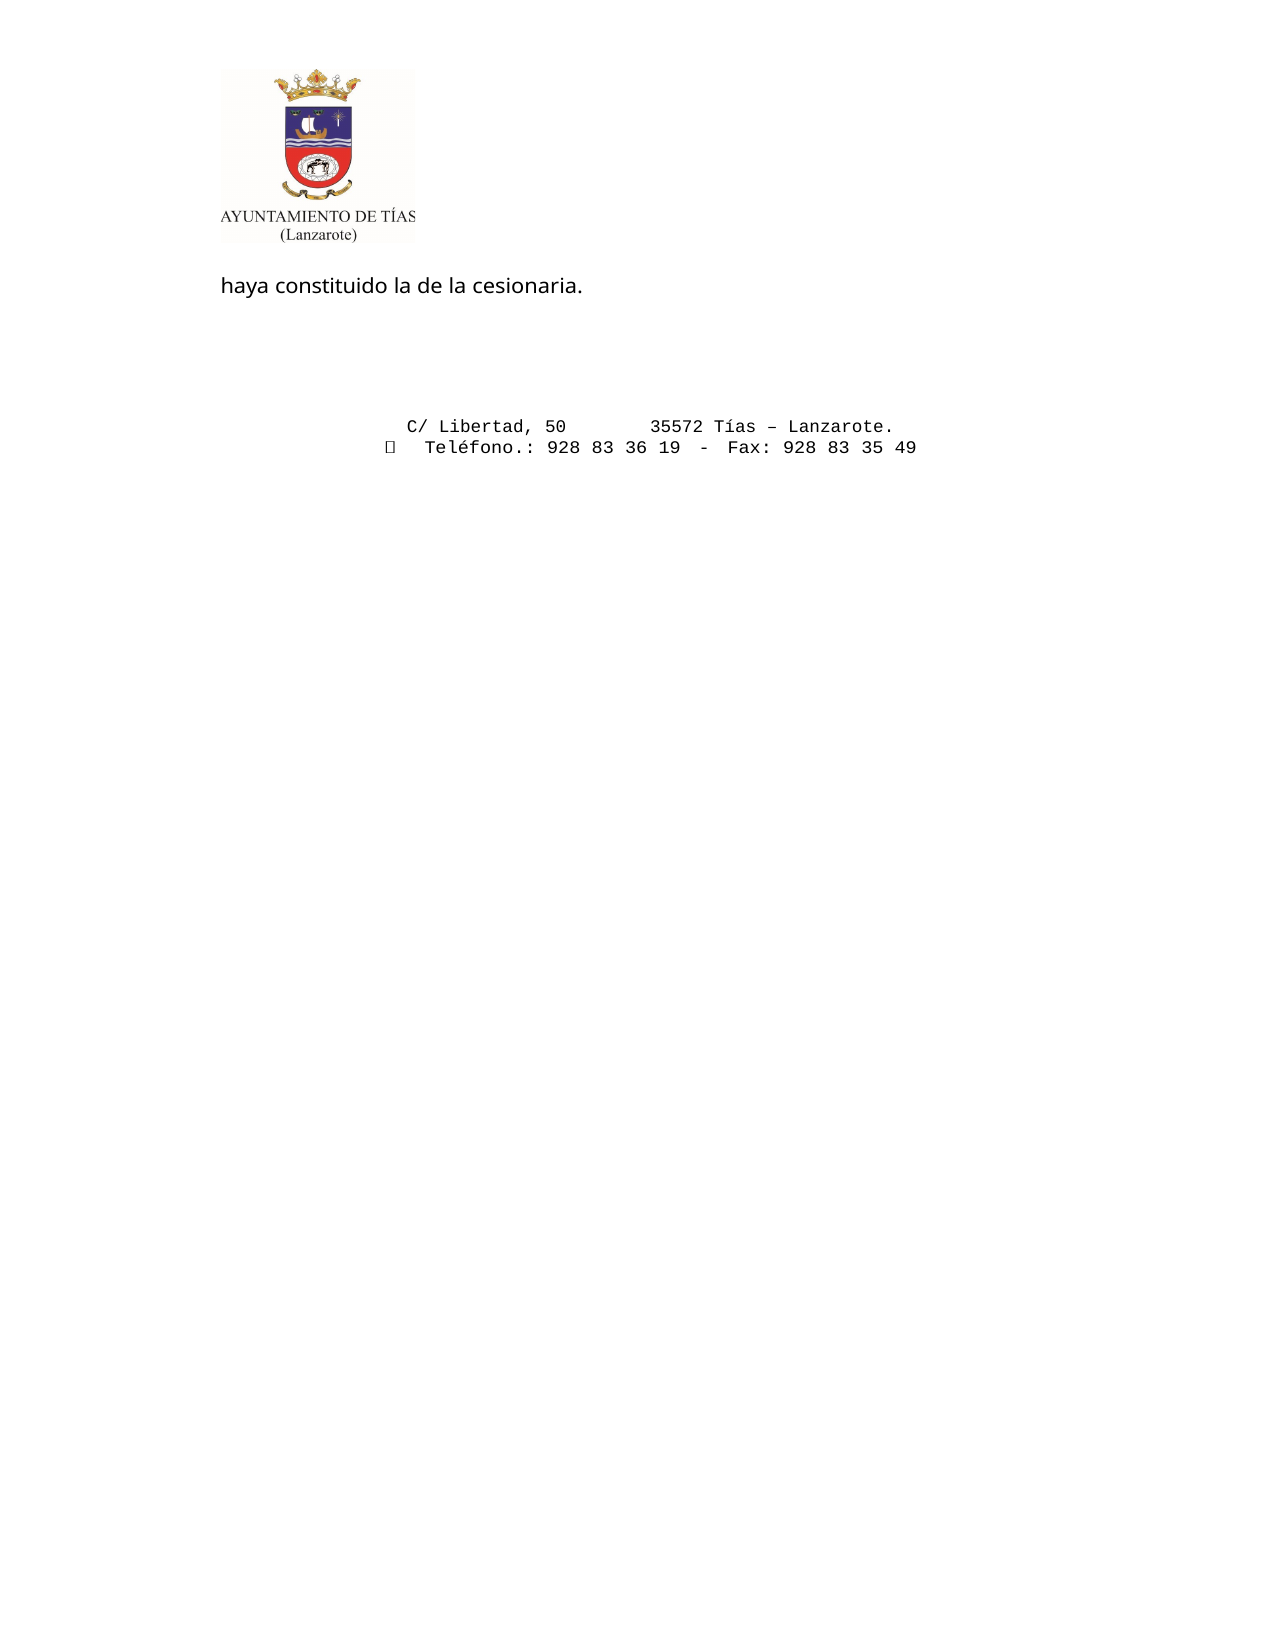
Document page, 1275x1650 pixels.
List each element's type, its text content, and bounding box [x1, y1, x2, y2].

text C/ Libertad, 50 35572 Tías – Lanzarote. [205, 417, 1096, 437]
text La persona contratista podrá ceder a un tercero, en las condiciones que se establecen en esta cláusula, y de conformidad con lo dispuesto en el artículo 214 de la LCSP, los derechos y obligaciones dimanantes del presente contrato. No se devolverá la garantía definitiva constituida por la persona cedente hasta que no se haya constituido la de la cesionaria. [220, 271, 1082, 299]
text 🕿 Teléfono.: 928 83 36 19 - Fax: 928 83 35 49 [205, 437, 1096, 458]
